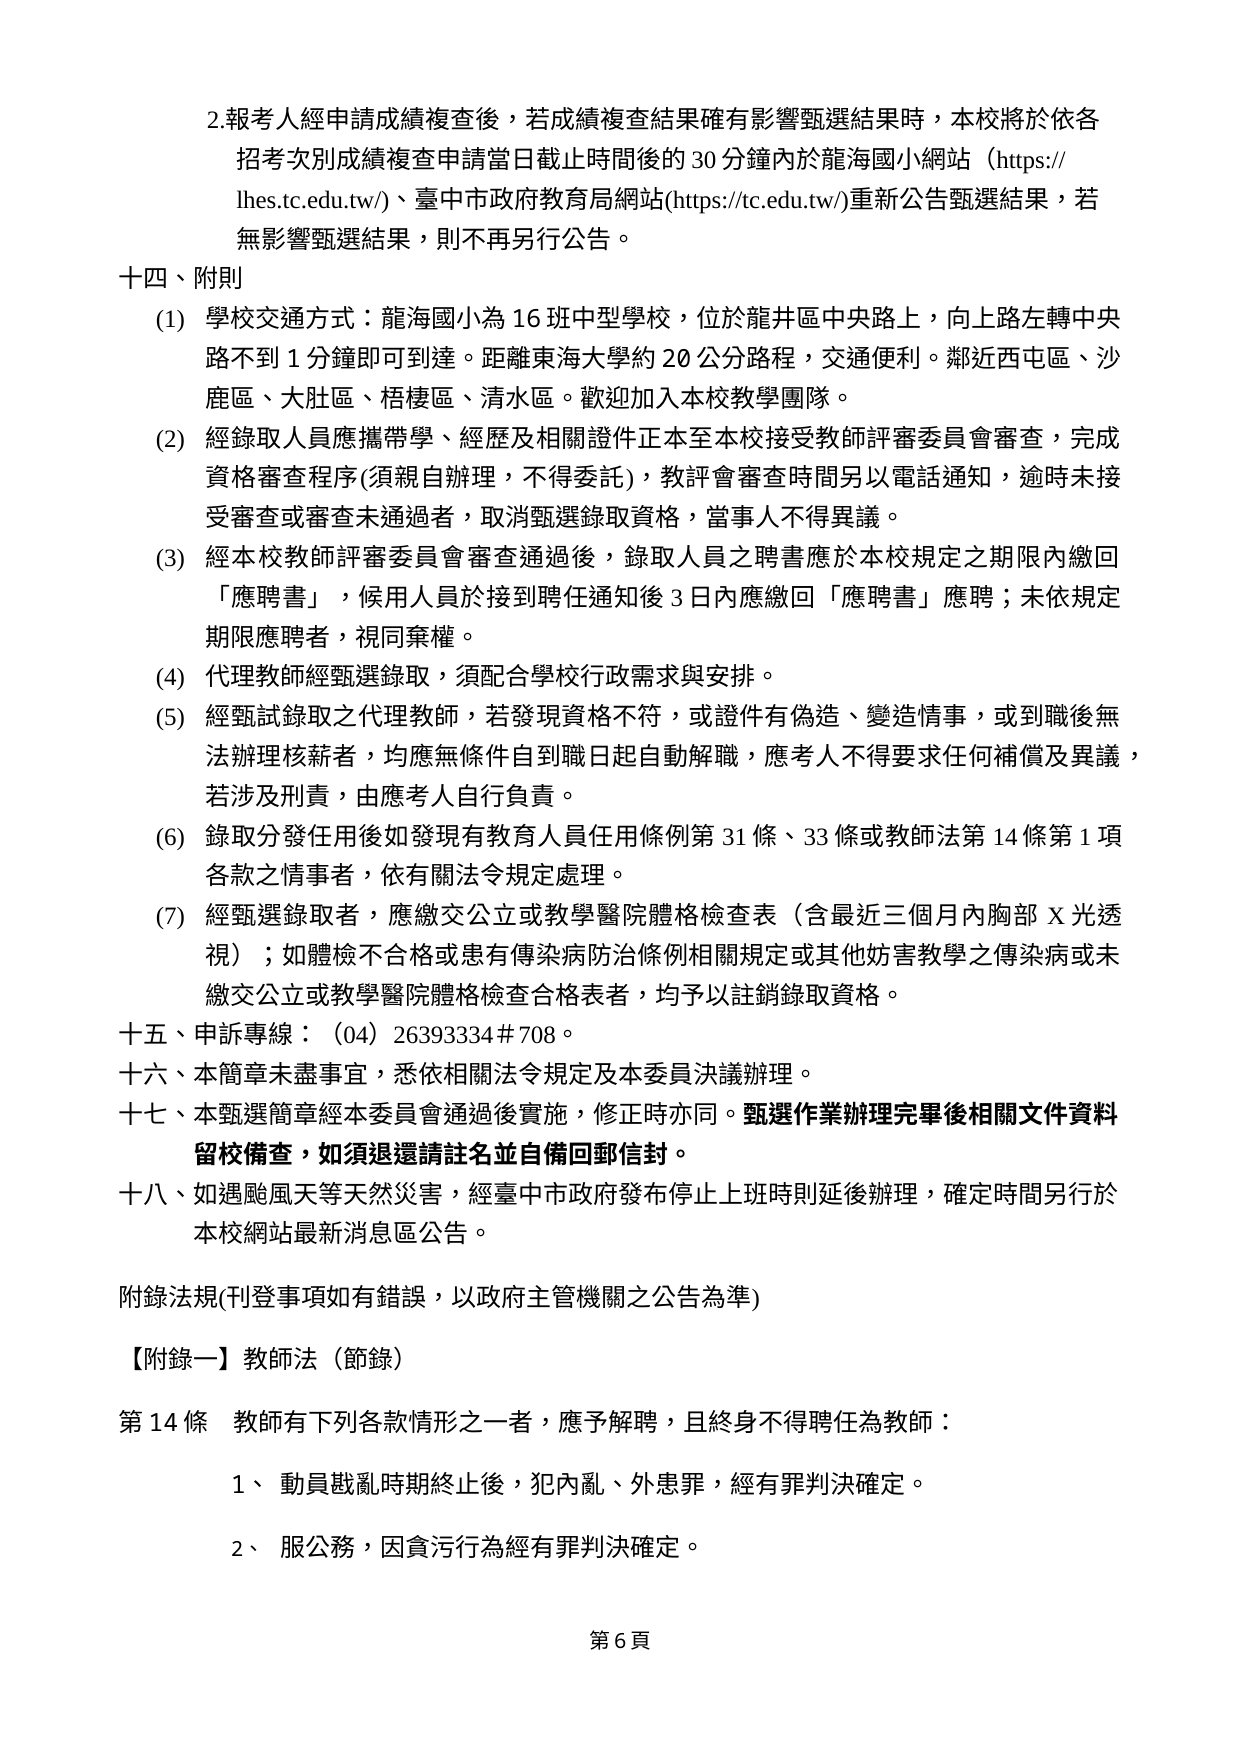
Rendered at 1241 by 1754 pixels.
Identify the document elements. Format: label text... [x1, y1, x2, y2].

list 經甄選錄取者，應繳交公立或教學醫院體格檢查表（含最近三個月內胸部X光透視）；如體檢不合格或患有傳染病防治條例相關規定或其他妨害教學之傳染病或未繳交公立或教學醫院體格檢查合格表者，均予以註銷錄取資格。 [156, 896, 1122, 1011]
text 2.報考人經申請成績複查後，若成績複查結果確有影響甄選結果時，本校將於依各招考次別成績複查申請當日截止時間後的30分鐘內於龍海國小網站（https://lhes.tc.edu.tw/)、臺中市政府教育局網站(https://tc.edu.tw/)重新公告甄選結果，若無影響甄選結果，則不再另行公告。 [207, 100, 1122, 255]
list 經本校教師評審委員會審查通過後，錄取人員之聘書應於本校規定之期限內繳回「應聘書」，候用人員於接到聘任通知後3日內應繳回「應聘書」應聘；未依規定期限應聘者，視同棄權。 [156, 537, 1122, 653]
text 【附錄一】教師法（節錄） [118, 1316, 1122, 1379]
text 附錄法規(刊登事項如有錯誤，以政府主管機關之公告為準) [118, 1254, 1122, 1316]
list 代理教師經甄選錄取，須配合學校行政需求與安排。 [156, 657, 1122, 693]
list 學校交通方式：龍海國小為16班中型學校，位於龍井區中央路上，向上路左轉中央路不到1分鐘即可到達。距離東海大學約20公分路程，交通便利。鄰近西屯區、沙鹿區、大肚區、梧棲區、清水區。歡迎加入本校教學團隊。 [156, 299, 1122, 414]
text 十五、申訴專線：（04）26393334＃708。 [118, 1015, 1122, 1051]
list 經甄試錄取之代理教師，若發現資格不符，或證件有偽造、變造情事，或到職後無法辦理核薪者，均應無條件自到職日起自動解職，應考人不得要求任何補償及異議，若涉及刑責，由應考人自行負責。 [156, 697, 1122, 812]
text 十七、本甄選簡章經本委員會通過後實施，修正時亦同。甄選作業辦理完畢後相關文件資料留校備查，如須退還請註名並自備回郵信封。 [118, 1094, 1122, 1171]
text 十四、附則 [118, 259, 1122, 295]
text 十六、本簡章未盡事宜，悉依相關法令規定及本委員決議辦理。 [118, 1055, 1122, 1091]
list 錄取分發任用後如發現有教育人員任用條例第31條、33條或教師法第14條第1項各款之情事者，依有關法令規定處理。 [156, 816, 1122, 892]
list 經錄取人員應攜帶學、經歷及相關證件正本至本校接受教師評審委員會審查，完成資格審查程序(須親自辦理，不得委託)，教評會審查時間另以電話通知，逾時未接受審查或審查未通過者，取消甄選錄取資格，當事人不得異議。 [156, 418, 1122, 534]
list 動員戡亂時期終止後，犯內亂、外患罪，經有罪判決確定。 [231, 1441, 1122, 1504]
text 十八、如遇颱風天等天然災害，經臺中市政府發布停止上班時則延後辦理，確定時間另行於本校網站最新消息區公告。 [118, 1174, 1122, 1250]
text 第14條 教師有下列各款情形之一者，應予解聘，且終身不得聘任為教師： [118, 1379, 1122, 1441]
list 服公務，因貪污行為經有罪判決確定。 [231, 1504, 1122, 1566]
